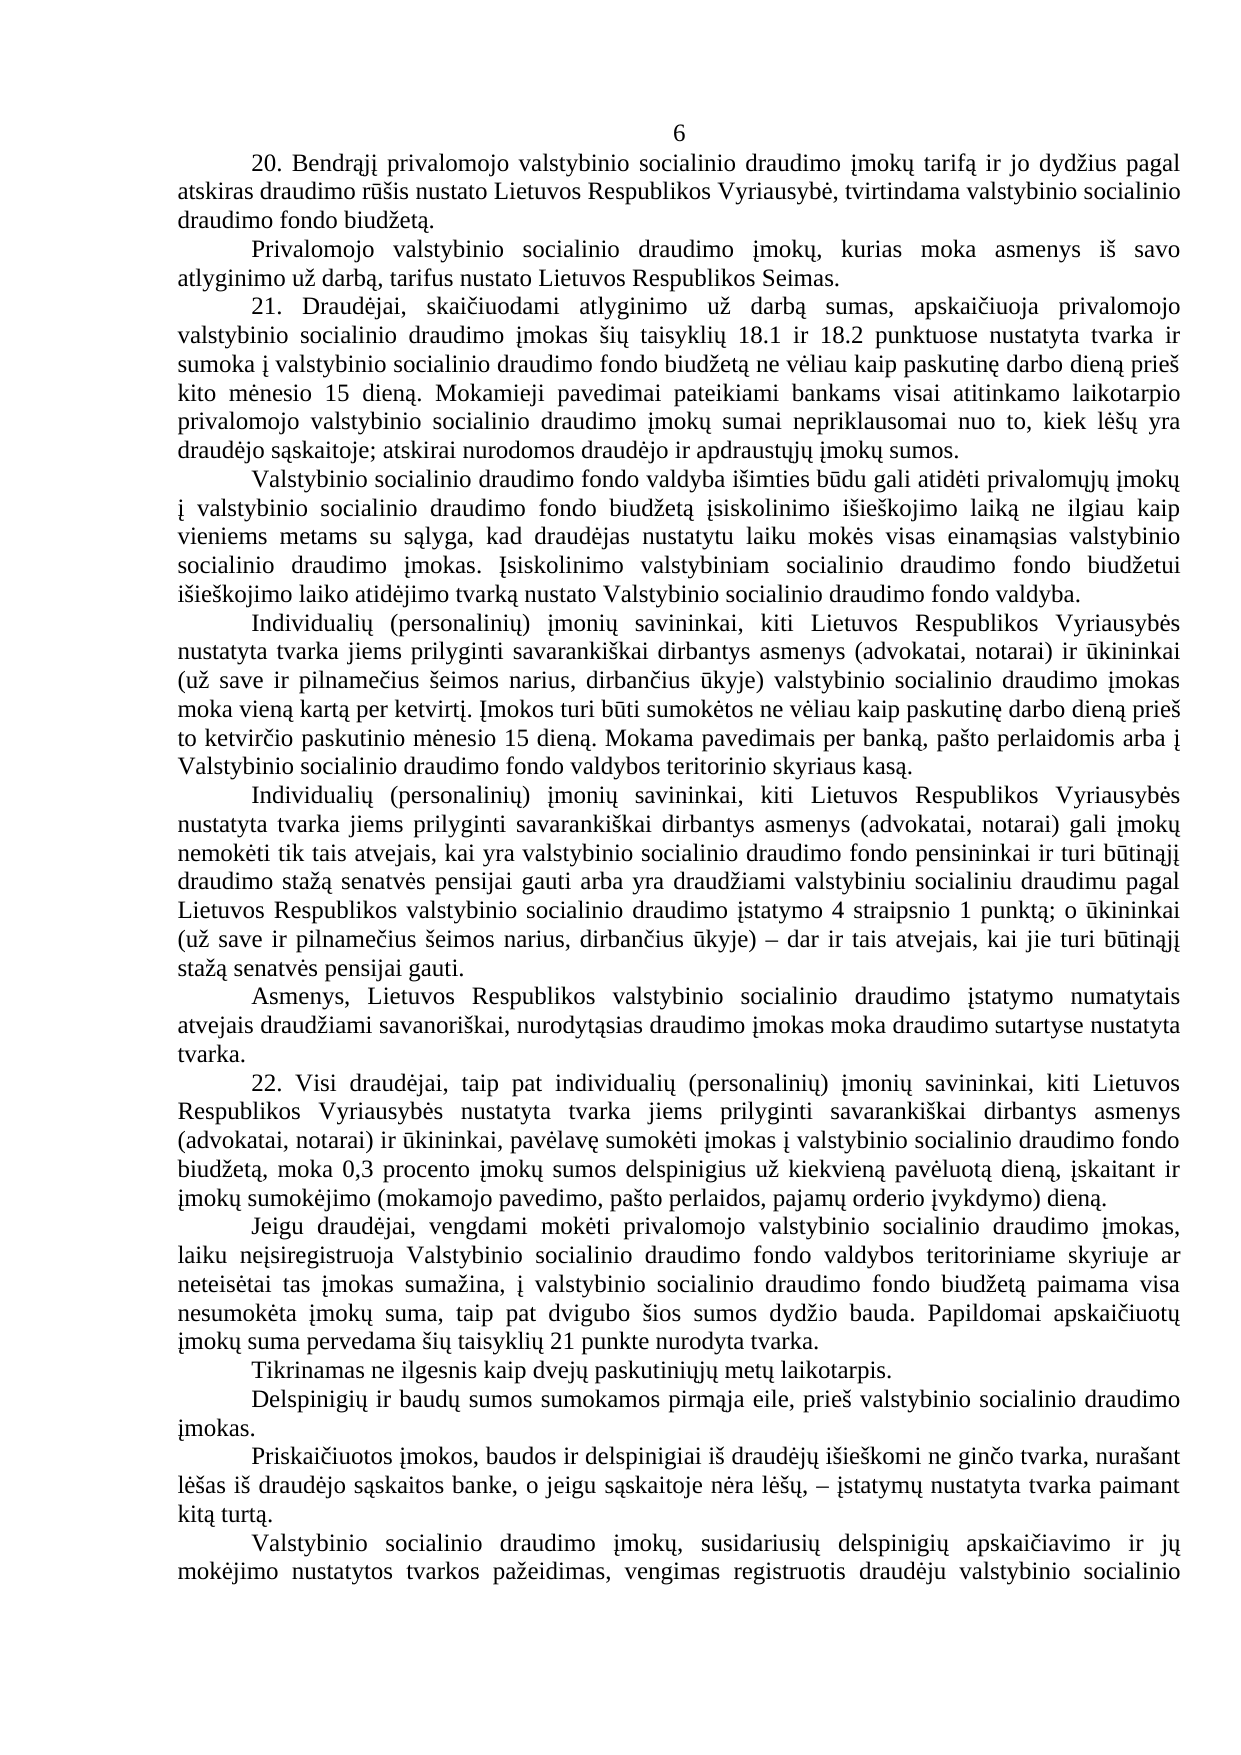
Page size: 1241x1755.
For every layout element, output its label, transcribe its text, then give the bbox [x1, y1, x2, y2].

text Priskaičiuotos įmokos, baudos ir delspinigiai iš draudėjų išieškomi ne ginčo tvarka, nurašant lėšas iš draudėjo sąskaitos banke, o jeigu sąskaitoje nėra lėšų, – įstatymų nustatyta tvarka paimant kitą turtą. [177, 1441, 1181, 1528]
text Delspinigių ir baudų sumos sumokamos pirmąja eile, prieš valstybinio socialinio draudimo įmokas. [177, 1384, 1181, 1441]
text 20. Bendrąjį privalomojo valstybinio socialinio draudimo įmokų tarifą ir jo dydžius pagal atskiras draudimo rūšis nustato Lietuvos Respublikos Vyriausybė, tvirtindama valstybinio socialinio draudimo fondo biudžetą. [177, 148, 1181, 234]
text Jeigu draudėjai, vengdami mokėti privalomojo valstybinio socialinio draudimo įmokas, laiku neįsiregistruoja Valstybinio socialinio draudimo fondo valdybos teritoriniame skyriuje ar neteisėtai tas įmokas sumažina, į valstybinio socialinio draudimo fondo biudžetą paimama visa nesumokėta įmokų suma, taip pat dvigubo šios sumos dydžio bauda. Papildomai apskaičiuotų įmokų suma pervedama šių taisyklių 21 punkte nurodyta tvarka. [177, 1211, 1181, 1355]
text Valstybinio socialinio draudimo fondo valdyba išimties būdu gali atidėti privalomųjų įmokų į valstybinio socialinio draudimo fondo biudžetą įsiskolinimo išieškojimo laiką ne ilgiau kaip vieniems metams su sąlyga, kad draudėjas nustatytu laiku mokės visas einamąsias valstybinio socialinio draudimo įmokas. Įsiskolinimo valstybiniam socialinio draudimo fondo biudžetui išieškojimo laiko atidėjimo tvarką nustato Valstybinio socialinio draudimo fondo valdyba. [177, 464, 1181, 608]
text 21. Draudėjai, skaičiuodami atlyginimo už darbą sumas, apskaičiuoja privalomojo valstybinio socialinio draudimo įmokas šių taisyklių 18.1 ir 18.2 punktuose nustatyta tvarka ir sumoka į valstybinio socialinio draudimo fondo biudžetą ne vėliau kaip paskutinę darbo dieną prieš kito mėnesio 15 dieną. Mokamieji pavedimai pateikiami bankams visai atitinkamo laikotarpio privalomojo valstybinio socialinio draudimo įmokų sumai nepriklausomai nuo to, kiek lėšų yra draudėjo sąskaitoje; atskirai nurodomos draudėjo ir apdraustųjų įmokų sumos. [177, 291, 1181, 464]
text Individualių (personalinių) įmonių savininkai, kiti Lietuvos Respublikos Vyriausybės nustatyta tvarka jiems prilyginti savarankiškai dirbantys asmenys (advokatai, notarai) ir ūkininkai (už save ir pilnamečius šeimos narius, dirbančius ūkyje) valstybinio socialinio draudimo įmokas moka vieną kartą per ketvirtį. Įmokos turi būti sumokėtos ne vėliau kaip paskutinę darbo dieną prieš to ketvirčio paskutinio mėnesio 15 dieną. Mokama pavedimais per banką, pašto perlaidomis arba į Valstybinio socialinio draudimo fondo valdybos teritorinio skyriaus kasą. [177, 608, 1181, 780]
text Valstybinio socialinio draudimo įmokų, susidariusių delspinigių apskaičiavimo ir jų mokėjimo nustatytos tvarkos pažeidimas, vengimas registruotis draudėju valstybinio socialinio [177, 1528, 1181, 1585]
text Tikrinamas ne ilgesnis kaip dvejų paskutiniųjų metų laikotarpis. [177, 1355, 1181, 1384]
text Individualių (personalinių) įmonių savininkai, kiti Lietuvos Respublikos Vyriausybės nustatyta tvarka jiems prilyginti savarankiškai dirbantys asmenys (advokatai, notarai) gali įmokų nemokėti tik tais atvejais, kai yra valstybinio socialinio draudimo fondo pensininkai ir turi būtinąjį draudimo stažą senatvės pensijai gauti arba yra draudžiami valstybiniu socialiniu draudimu pagal Lietuvos Respublikos valstybinio socialinio draudimo įstatymo 4 straipsnio 1 punktą; o ūkininkai (už save ir pilnamečius šeimos narius, dirbančius ūkyje) – dar ir tais atvejais, kai jie turi būtinąjį stažą senatvės pensijai gauti. [177, 780, 1181, 981]
text Privalomojo valstybinio socialinio draudimo įmokų, kurias moka asmenys iš savo atlyginimo už darbą, tarifus nustato Lietuvos Respublikos Seimas. [177, 234, 1181, 291]
text 22. Visi draudėjai, taip pat individualių (personalinių) įmonių savininkai, kiti Lietuvos Respublikos Vyriausybės nustatyta tvarka jiems prilyginti savarankiškai dirbantys asmenys (advokatai, notarai) ir ūkininkai, pavėlavę sumokėti įmokas į valstybinio socialinio draudimo fondo biudžetą, moka 0,3 procento įmokų sumos delspinigius už kiekvieną pavėluotą dieną, įskaitant ir įmokų sumokėjimo (mokamojo pavedimo, pašto perlaidos, pajamų orderio įvykdymo) dieną. [177, 1068, 1181, 1211]
text Asmenys, Lietuvos Respublikos valstybinio socialinio draudimo įstatymo numatytais atvejais draudžiami savanoriškai, nurodytąsias draudimo įmokas moka draudimo sutartyse nustatyta tvarka. [177, 981, 1181, 1068]
